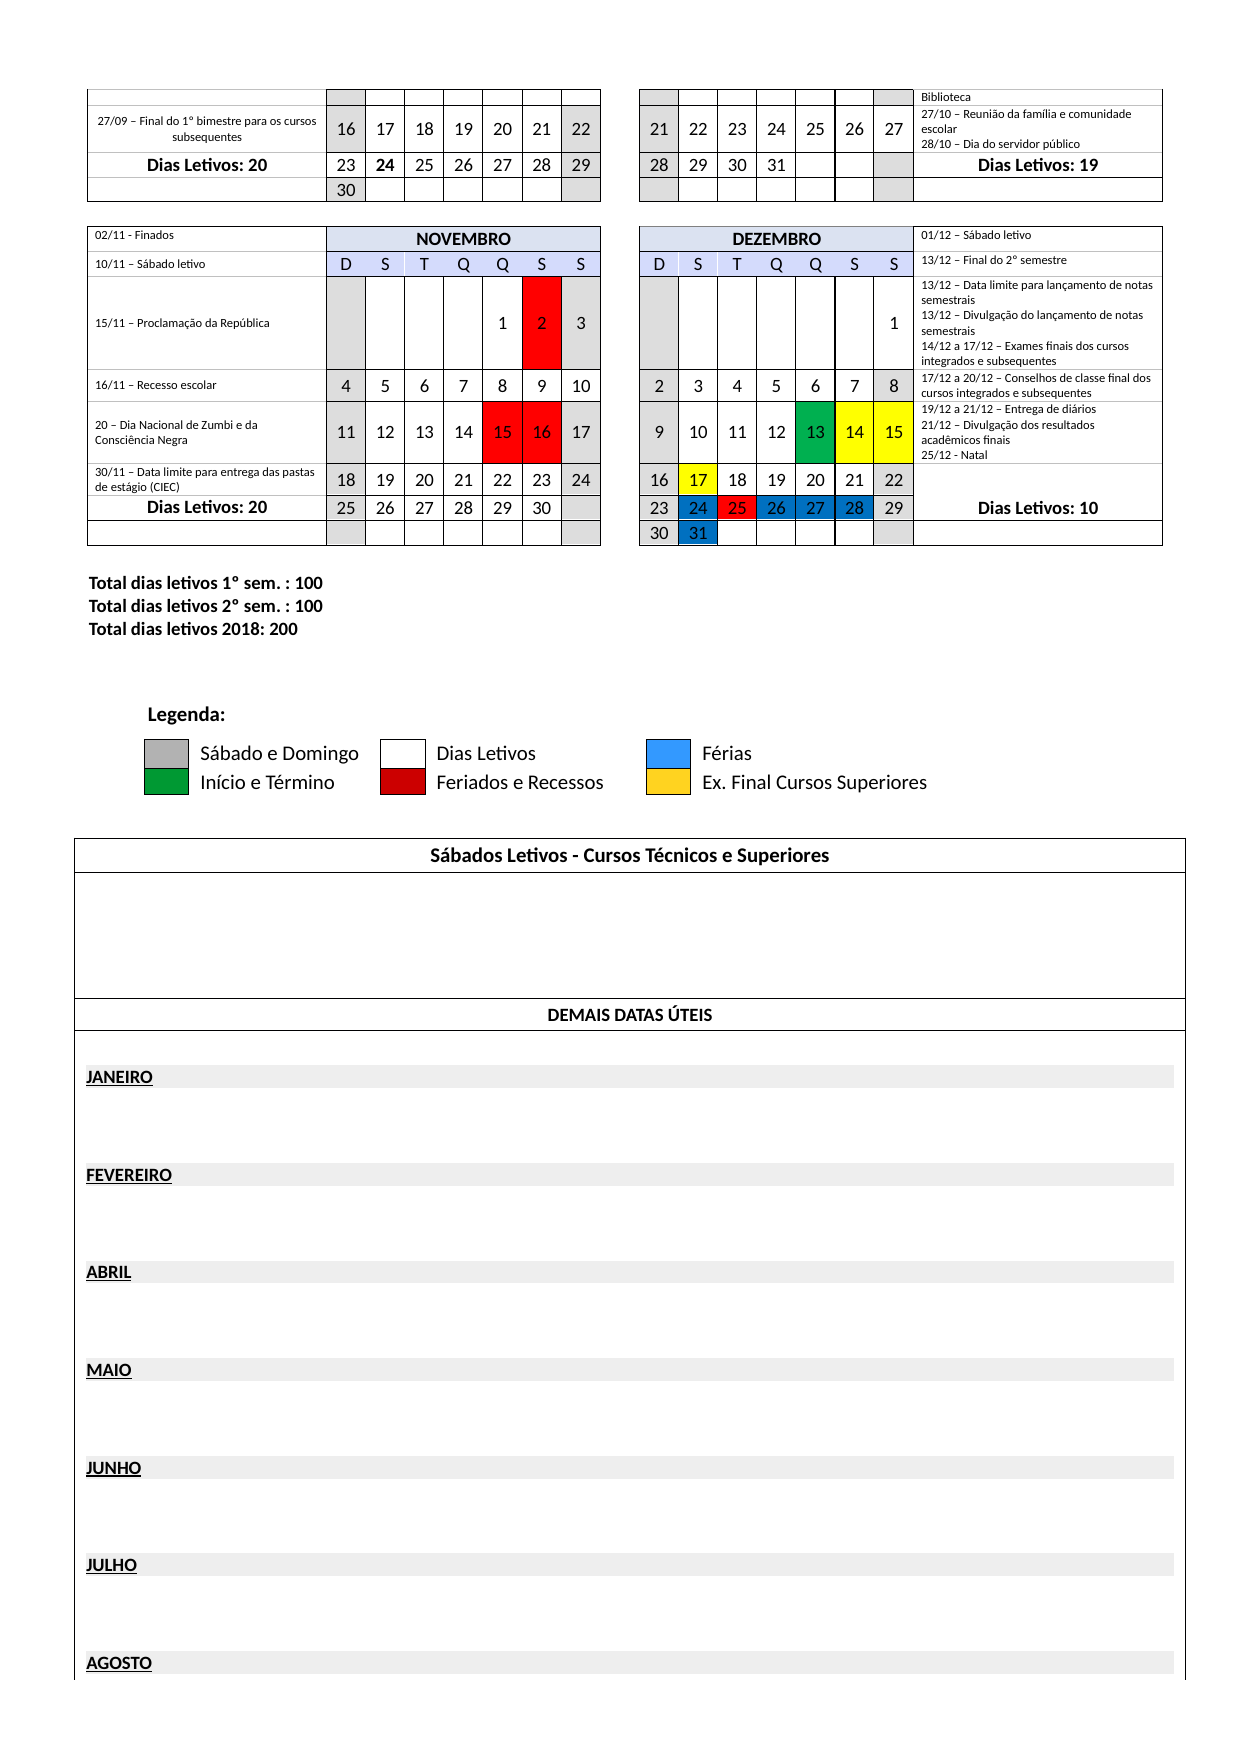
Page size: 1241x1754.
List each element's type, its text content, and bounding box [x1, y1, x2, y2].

table_cell 13/12 – Final do 2º semestre [914, 252, 1162, 276]
table_cell 20 [405, 464, 443, 494]
table_cell 23 [327, 153, 365, 177]
table_cell [796, 153, 834, 177]
table_cell DEMAIS DATAS ÚTEIS [75, 999, 1185, 1030]
table_cell [444, 202, 483, 226]
table_cell [914, 521, 1162, 544]
table_cell [718, 202, 757, 226]
table_cell [874, 521, 913, 544]
table_cell [75, 1031, 1185, 1065]
table_cell [381, 769, 425, 794]
table_cell [647, 769, 690, 794]
table_header [381, 740, 425, 768]
table_cell S [835, 252, 874, 276]
table_cell 1 [483, 277, 522, 369]
table_cell 13 [405, 402, 443, 463]
table_cell 19 [444, 106, 482, 152]
table_cell 20 – Dia Nacional de Zumbi e da Consciência Negra [88, 402, 326, 463]
table_cell 2 [523, 277, 561, 369]
table_cell 10/11 – Sábado letivo [88, 252, 326, 276]
table_cell [601, 520, 639, 544]
table_cell [405, 202, 444, 226]
table_cell 9 [640, 402, 678, 463]
table_cell [640, 277, 678, 369]
table_cell 5 [757, 370, 795, 401]
table_cell [640, 202, 678, 226]
table_cell 16 [327, 106, 365, 152]
table_cell 19 [757, 464, 795, 494]
table_cell 20 [483, 106, 522, 152]
table_cell 6 [796, 370, 834, 401]
table_cell [327, 90, 365, 105]
text Total dias letivos 1º sem. : 100 [89, 571, 1181, 594]
table_header Sábado e Domingo [189, 739, 380, 768]
table_cell T [718, 252, 757, 276]
table_cell [366, 90, 404, 105]
table_cell [679, 90, 717, 105]
table_cell 18 [327, 464, 365, 494]
table_cell 24 [562, 464, 600, 494]
table_header Dias Letivos [426, 739, 646, 768]
table_cell [365, 202, 404, 226]
table_cell [836, 277, 873, 369]
table_cell 29 [562, 153, 600, 177]
table_cell 31 [679, 521, 717, 544]
table_cell 25 [405, 153, 443, 177]
table_cell [75, 1215, 1185, 1238]
table_cell [562, 90, 600, 105]
table_cell 1 [874, 277, 913, 369]
table_cell [523, 521, 561, 544]
table_cell [444, 277, 482, 369]
table_cell 31 [757, 153, 795, 177]
table_cell [601, 369, 639, 401]
table_cell 24 [679, 496, 717, 519]
table_header [647, 740, 690, 768]
table_cell [326, 202, 365, 226]
table_cell [75, 1531, 1185, 1553]
table_cell 8 [874, 370, 913, 401]
table_cell [836, 178, 873, 201]
table_cell 01/12 – Sábado letivo [914, 227, 1162, 251]
table_cell 7 [444, 370, 482, 401]
table_cell 22 [562, 106, 600, 152]
table_cell [366, 521, 404, 544]
table_cell 15 [874, 402, 913, 463]
table_cell 16/11 – Recesso escolar [88, 370, 326, 401]
table_cell 21 [640, 106, 678, 152]
table_cell 28 [836, 496, 873, 519]
table_cell JULHO [75, 1554, 1185, 1582]
table_cell [796, 521, 834, 544]
table_cell 24 [366, 153, 404, 177]
table_cell 26 [366, 496, 404, 519]
table_cell 10 [679, 402, 717, 463]
table_cell 02/11 - Finados [88, 227, 326, 251]
table_cell [874, 153, 913, 177]
table_cell D [640, 252, 678, 276]
table_cell 22 [679, 106, 717, 152]
table_cell [796, 178, 834, 201]
table_cell Q [444, 252, 483, 276]
table_cell 18 [718, 464, 756, 494]
table_cell Feriados e Recessos [426, 768, 646, 794]
table_cell 7 [836, 370, 873, 401]
table_cell [366, 277, 404, 369]
table_cell 4 [718, 370, 756, 401]
table_cell [75, 1508, 1185, 1531]
table_cell 28 [444, 496, 482, 519]
text Total dias letivos 2º sem. : 100 [89, 594, 1181, 617]
table_cell [88, 90, 326, 105]
table_cell [75, 1628, 1185, 1651]
table_cell [327, 277, 365, 369]
table_cell 29 [679, 153, 717, 177]
table_cell 3 [562, 277, 600, 369]
table_cell 28 [640, 153, 678, 177]
table_cell T [405, 252, 444, 276]
table_cell [679, 178, 717, 201]
table_cell 2 [640, 370, 678, 401]
table_cell [75, 1582, 1185, 1605]
table_cell [562, 521, 600, 544]
table_cell 26 [757, 496, 795, 519]
table_cell [483, 202, 522, 226]
table_cell S [561, 252, 600, 276]
table_cell [75, 1605, 1185, 1628]
table_cell [405, 178, 443, 201]
table_cell [601, 89, 639, 105]
table_cell [757, 277, 795, 369]
table_cell 13 [796, 402, 834, 463]
table_cell Dias Letivos: 10 [914, 495, 1162, 519]
table_cell [874, 202, 914, 226]
table_cell [88, 178, 326, 201]
table_cell MAIO [75, 1358, 1185, 1387]
table_cell [796, 90, 834, 105]
table_cell 12 [366, 402, 404, 463]
table_cell 11 [718, 402, 756, 463]
table_cell [836, 90, 873, 105]
table_cell Q [757, 252, 796, 276]
table_cell 26 [836, 106, 873, 152]
table_cell S [522, 252, 561, 276]
text Legenda: [89, 701, 1181, 726]
table_cell S [874, 252, 913, 276]
table_cell [601, 251, 639, 276]
table_cell [640, 178, 678, 201]
table_cell [75, 1117, 1185, 1140]
table_cell 21 [444, 464, 482, 494]
table_cell [757, 202, 796, 226]
table_cell 17 [562, 402, 600, 463]
table_cell [718, 178, 756, 201]
table_cell 16 [523, 402, 561, 463]
table_cell 12 [757, 402, 795, 463]
table_cell [444, 521, 482, 544]
table_cell 14 [836, 402, 873, 463]
table_cell DEZEMBRO [640, 227, 913, 251]
table_cell 25 [796, 106, 834, 152]
table_cell [757, 521, 795, 544]
table_cell AGOSTO [75, 1651, 1185, 1680]
table_cell JANEIRO [75, 1065, 1185, 1094]
table_cell [75, 1335, 1185, 1358]
table_cell 25 [327, 496, 365, 519]
table_cell [75, 1485, 1185, 1508]
table_cell 26 [444, 153, 482, 177]
table_cell [874, 178, 913, 201]
table_cell ABRIL [75, 1261, 1185, 1289]
table_cell D [327, 252, 365, 276]
table_cell 22 [874, 464, 913, 494]
table_cell [88, 521, 326, 544]
table_cell [757, 90, 795, 105]
table_cell NOVEMBRO [327, 227, 600, 251]
table_cell [601, 276, 639, 369]
table_cell [601, 401, 639, 463]
table_cell [405, 90, 443, 105]
table_cell [483, 90, 522, 105]
table_cell [75, 908, 1185, 936]
table_cell [796, 202, 835, 226]
table_cell [523, 178, 561, 201]
table_cell [88, 202, 326, 226]
table_cell 30/11 – Data limite para entrega das pastas de estágio (CIEC) [88, 464, 326, 494]
table_cell 23 [718, 106, 756, 152]
table_cell 27 [874, 106, 913, 152]
table_cell [718, 521, 756, 544]
table_cell Dias Letivos: 19 [914, 153, 1162, 177]
table_cell 30 [327, 178, 365, 201]
table_cell 30 [718, 153, 756, 177]
table_cell 15/11 – Proclamação da República [88, 277, 326, 369]
table_cell 30 [640, 521, 678, 544]
table_cell [327, 521, 365, 544]
table_cell 28 [523, 153, 561, 177]
table_cell [679, 202, 717, 226]
table_cell [75, 1313, 1185, 1335]
table_cell [75, 873, 1185, 907]
table_cell [444, 178, 482, 201]
table_cell [483, 521, 522, 544]
table_cell 14 [444, 402, 482, 463]
table_cell [75, 964, 1185, 998]
table_cell [75, 1238, 1185, 1261]
table_cell Ex. Final Cursos Superiores [691, 768, 942, 794]
table_cell 9 [523, 370, 561, 401]
table_cell Dias Letivos: 20 [88, 496, 326, 519]
table_cell [75, 1094, 1185, 1117]
table_cell 4 [327, 370, 365, 401]
table_cell [562, 178, 600, 201]
table_cell 29 [874, 496, 913, 519]
table_cell [75, 936, 1185, 963]
table_cell [914, 464, 1162, 494]
table_cell 27 [483, 153, 522, 177]
table_cell 24 [757, 106, 795, 152]
table_cell [601, 177, 639, 201]
table_cell 20 [796, 464, 834, 494]
table_cell 18 [405, 106, 443, 152]
table_cell [75, 1433, 1185, 1456]
table_cell [835, 202, 874, 226]
table_cell [601, 463, 639, 494]
table_header Férias [691, 739, 942, 768]
table_cell Biblioteca [914, 90, 1162, 105]
table_cell 23 [523, 464, 561, 494]
text Total dias letivos 2018: 200 [89, 617, 1181, 640]
table_cell [562, 496, 600, 519]
table_cell 17/12 a 20/12 – Conselhos de classe final dos cursos integrados e subsequentes [914, 370, 1162, 401]
table_cell [601, 152, 639, 177]
table_cell [444, 90, 482, 105]
table_cell 16 [640, 464, 678, 494]
table_cell [796, 277, 834, 369]
table_cell Q [796, 252, 835, 276]
table_cell [366, 178, 404, 201]
table_cell 27 [796, 496, 834, 519]
table_cell 11 [327, 402, 365, 463]
table_cell 13/12 – Data limite para lançamento de notas semestrais 13/12 – Divulgação do lançamento de notas semestrais 14/12 a 17/12 – Exames finais dos cursos integrados e subsequentes [914, 277, 1162, 369]
table_cell 5 [366, 370, 404, 401]
table_cell [405, 277, 443, 369]
table_cell [601, 105, 639, 152]
table_cell [75, 1290, 1185, 1312]
table_cell [405, 521, 443, 544]
table_cell S [365, 252, 404, 276]
table_cell 17 [679, 464, 717, 494]
table_cell [836, 521, 873, 544]
table_cell 25 [718, 496, 756, 519]
table_cell 29 [483, 496, 522, 519]
table_header [145, 740, 188, 768]
table_cell FEVEREIRO [75, 1163, 1185, 1192]
table_cell [718, 90, 756, 105]
table_cell [836, 153, 873, 177]
table_cell 19/12 a 21/12 – Entrega de diários 21/12 – Divulgação dos resultados acadêmicos finais 25/12 - Natal [914, 402, 1162, 463]
table_cell Dias Letivos: 20 [88, 153, 326, 177]
table_cell 30 [523, 496, 561, 519]
table_cell 17 [366, 106, 404, 152]
table_cell 3 [679, 370, 717, 401]
table_cell [523, 90, 561, 105]
table_cell 23 [640, 496, 678, 519]
table_cell [75, 1140, 1185, 1163]
table_cell [601, 495, 639, 519]
table_cell [914, 178, 1162, 201]
table_cell Q [483, 252, 522, 276]
table_cell 15 [483, 402, 522, 463]
table_cell 27 [405, 496, 443, 519]
table_cell [75, 1192, 1185, 1215]
table_cell 21 [523, 106, 561, 152]
table_cell [757, 178, 795, 201]
table_cell 8 [483, 370, 522, 401]
table_cell [75, 1387, 1185, 1410]
table_header Sábados Letivos - Cursos Técnicos e Superiores [75, 839, 1185, 872]
table_cell 27/09 – Final do 1º bimestre para os cursos subsequentes [88, 106, 326, 152]
table_cell 21 [836, 464, 873, 494]
table_cell [640, 90, 678, 105]
table_cell 27/10 – Reunião da família e comunidade escolar 28/10 – Dia do servidor público [914, 106, 1162, 152]
table_cell [145, 769, 188, 794]
table_cell [679, 277, 717, 369]
table_cell Início e Término [189, 768, 380, 794]
table_cell [522, 202, 561, 226]
table_cell [483, 178, 522, 201]
table_cell [601, 201, 639, 226]
table_cell 22 [483, 464, 522, 494]
table_cell [718, 277, 756, 369]
table_cell [914, 202, 1162, 226]
table_cell [874, 90, 913, 105]
table_cell 19 [366, 464, 404, 494]
table_cell 10 [562, 370, 600, 401]
table_cell S [679, 252, 717, 276]
table_cell JUNHO [75, 1456, 1185, 1485]
table_cell [601, 226, 639, 251]
table_cell 6 [405, 370, 443, 401]
table_cell [561, 202, 601, 226]
table_cell [75, 1410, 1185, 1433]
